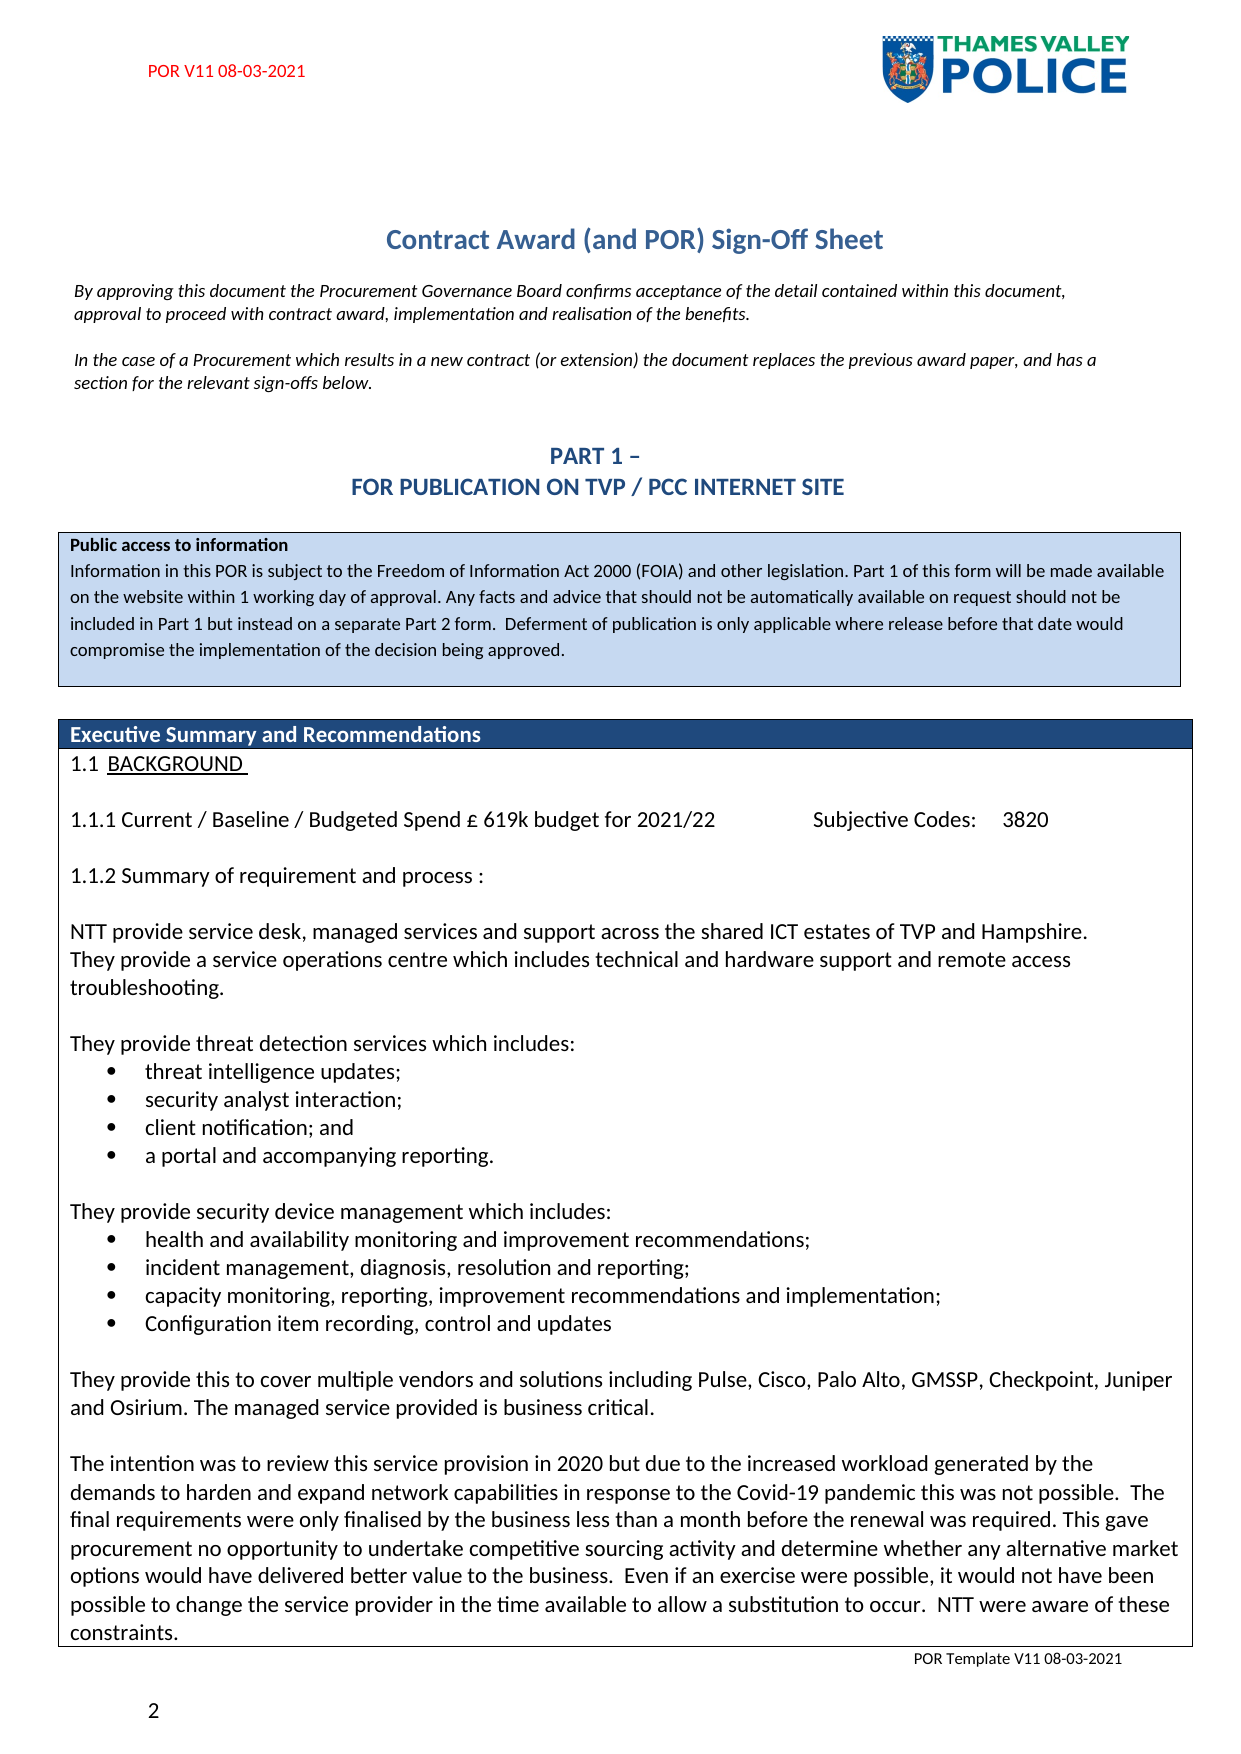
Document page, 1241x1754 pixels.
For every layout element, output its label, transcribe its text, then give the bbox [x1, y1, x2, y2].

table_header Executive Summary and Recommendations [59, 720, 1192, 748]
subtitle Contract Award (and POR) Sign-Off Sheet [148, 221, 1122, 257]
table_cell BACKGROUND 1.1.1 Current / Baseline / Budgeted Spend £ 619k budget for 2021/22 Subjective Codes: 3820 1.1.2 Summary of requirement and process : NTT provide service desk, managed services and support across the shared ICT estates of TVP and Hampshire. They provide a service operations centre which includes technical and hardware support and remote access troubleshooting. They provide threat detection services which includes: threat intelligence updates; security analyst interaction; client notification; and a portal and accompanying reporting. They provide security device management which includes: health and availability monitoring and improvement recommendations; incident management, diagnosis, resolution and reporting; capacity monitoring, reporting, improvement recommendations and implementation; Configuration item recording, control and updates They provide this to cover multiple vendors and solutions including Pulse, Cisco, Palo Alto, GMSSP, Checkpoint, Juniper and Osirium. The managed service provided is business critical. The intention was to review this service provision in 2020 but due to the increased workload generated by the demands to harden and expand network capabilities in response to the Covid-19 pandemic this was not possible. The final requirements were only finalised by the business less than a month before the renewal was required. This gave procurement no opportunity to undertake competitive sourcing activity and determine whether any alternative market options would have delivered better value to the business. Even if an exercise were possible, it would not have been possible to change the service provider in the time available to allow a substitution to occur. NTT were aware of these constraints. [59, 749, 1192, 1646]
table_header Public access to information Information in this POR is subject to the Freedom of Information Act 2000 (FOIA) and other legislation. Part 1 of this form will be made available on the website within 1 working day of approval. Any facts and advice that should not be automatically available on request should not be included in Part 1 but instead on a separate Part 2 form. Deferment of publication is only applicable where release before that date would compromise the implementation of the decision being approved. [59, 533, 1180, 686]
text In the case of a Procurement which results in a new contract (or extension) the document replaces the previous award paper, and has a section for the relevant sign-offs below. [74, 326, 1122, 394]
text Part 1 – For publication on TVP / PCC Internet Site [74, 440, 1122, 501]
text By approving this document the Procurement Governance Board confirms acceptance of the detail contained within this document, approval to proceed with contract award, implementation and realisation of the benefits. [74, 280, 1122, 326]
